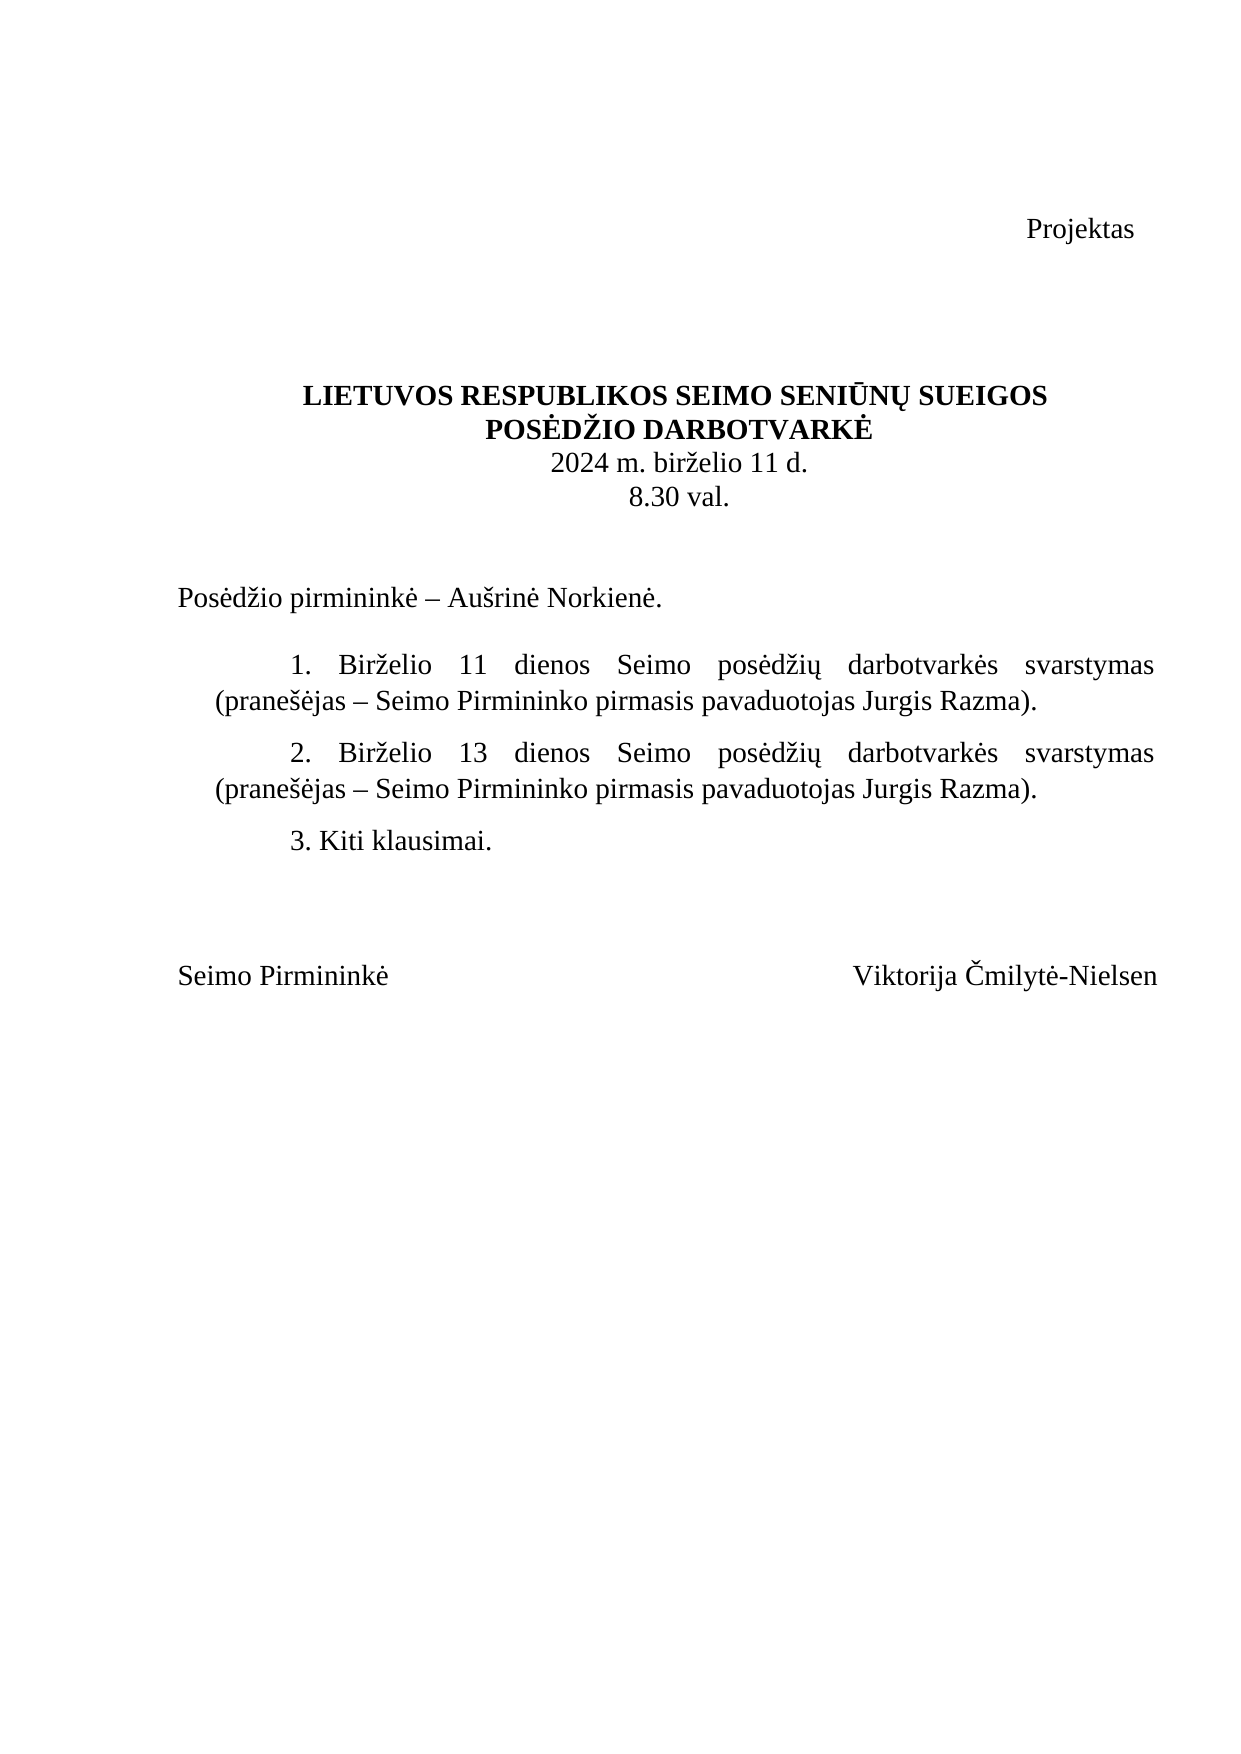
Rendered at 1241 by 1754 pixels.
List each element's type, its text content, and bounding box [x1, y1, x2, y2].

text POSĖDŽIO DARBOTVARKĖ [177, 412, 1181, 446]
text 2. Birželio 13 dienos Seimo posėdžių darbotvarkės svarstymas (pranešėjas – Seimo Pirmininko pirmasis pavaduotojas Jurgis Razma). [215, 735, 1181, 804]
text Projektas [987, 211, 1181, 244]
subtitle Seimo Pirmininkė Viktorija Čmilytė-Nielsen [177, 958, 1181, 991]
text 3. Kiti klausimai. [215, 823, 1181, 857]
text 2024 m. birželio 11 d. [177, 446, 1181, 479]
text 1. Birželio 11 dienos Seimo posėdžių darbotvarkės svarstymas (pranešėjas – Seimo Pirmininko pirmasis pavaduotojas Jurgis Razma). [215, 647, 1181, 716]
text Posėdžio pirmininkė – Aušrinė Norkienė. [177, 580, 1181, 613]
text 8.30 val. [177, 479, 1181, 513]
text LIETUVOS RESPUBLIKOS SEIMO SENIŪNŲ SUEIGOS [177, 378, 1181, 412]
